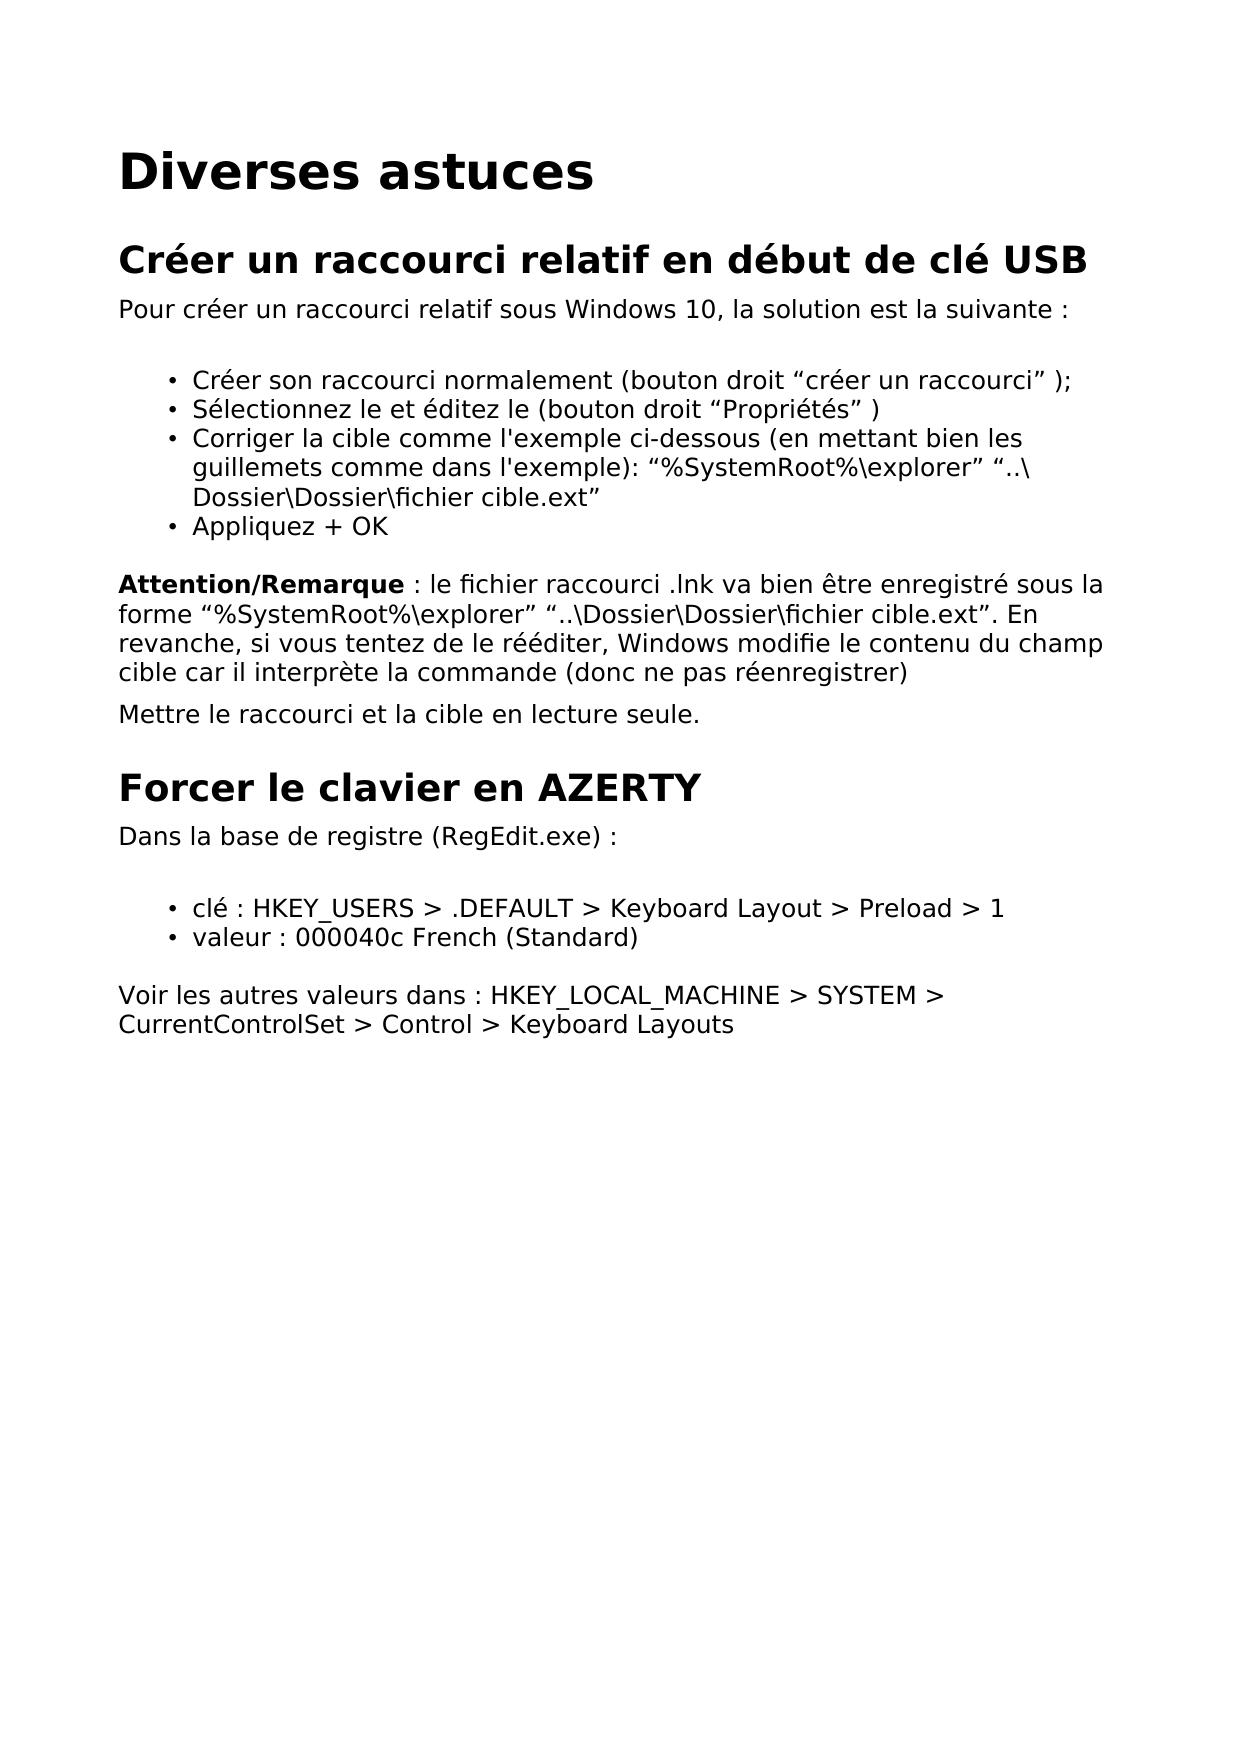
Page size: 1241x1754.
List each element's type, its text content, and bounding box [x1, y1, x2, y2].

list Corriger la cible comme l'exemple ci-dessous (en mettant bien les guillemets comme dans l'exemple): “%SystemRoot%\explorer” “..\Dossier\Dossier\fichier cible.ext” [177, 424, 1122, 512]
text Pour créer un raccourci relatif sous Windows 10, la solution est la suivante : [118, 295, 1122, 324]
list clé : HKEY_USERS > .DEFAULT > Keyboard Layout > Preload > 1 [177, 894, 1122, 923]
list valeur : 000040c French (Standard) [177, 923, 1122, 952]
text Attention/Remarque : le fichier raccourci .lnk va bien être enregistré sous la forme “%SystemRoot%\explorer” “..\Dossier\Dossier\fichier cible.ext”. En revanche, si vous tentez de le rééditer, Windows modifie le contenu du champ cible car il interprète la commande (donc ne pas réenregistrer) [118, 571, 1122, 687]
list Sélectionnez le et éditez le (bouton droit “Propriétés” ) [177, 395, 1122, 424]
list Créer son raccourci normalement (bouton droit “créer un raccourci” ); [177, 366, 1122, 395]
list Appliquez + OK [177, 512, 1122, 541]
text Mettre le raccourci et la cible en lecture seule. [118, 700, 1122, 729]
subtitle Diverses astuces [118, 143, 1122, 201]
subtitle Forcer le clavier en AZERTY [118, 766, 1122, 810]
text Dans la base de registre (RegEdit.exe) : [118, 823, 1122, 852]
subtitle Créer un raccourci relatif en début de clé USB [118, 239, 1122, 282]
text Voir les autres valeurs dans : HKEY_LOCAL_MACHINE > SYSTEM > CurrentControlSet > Control > Keyboard Layouts [118, 982, 1122, 1040]
